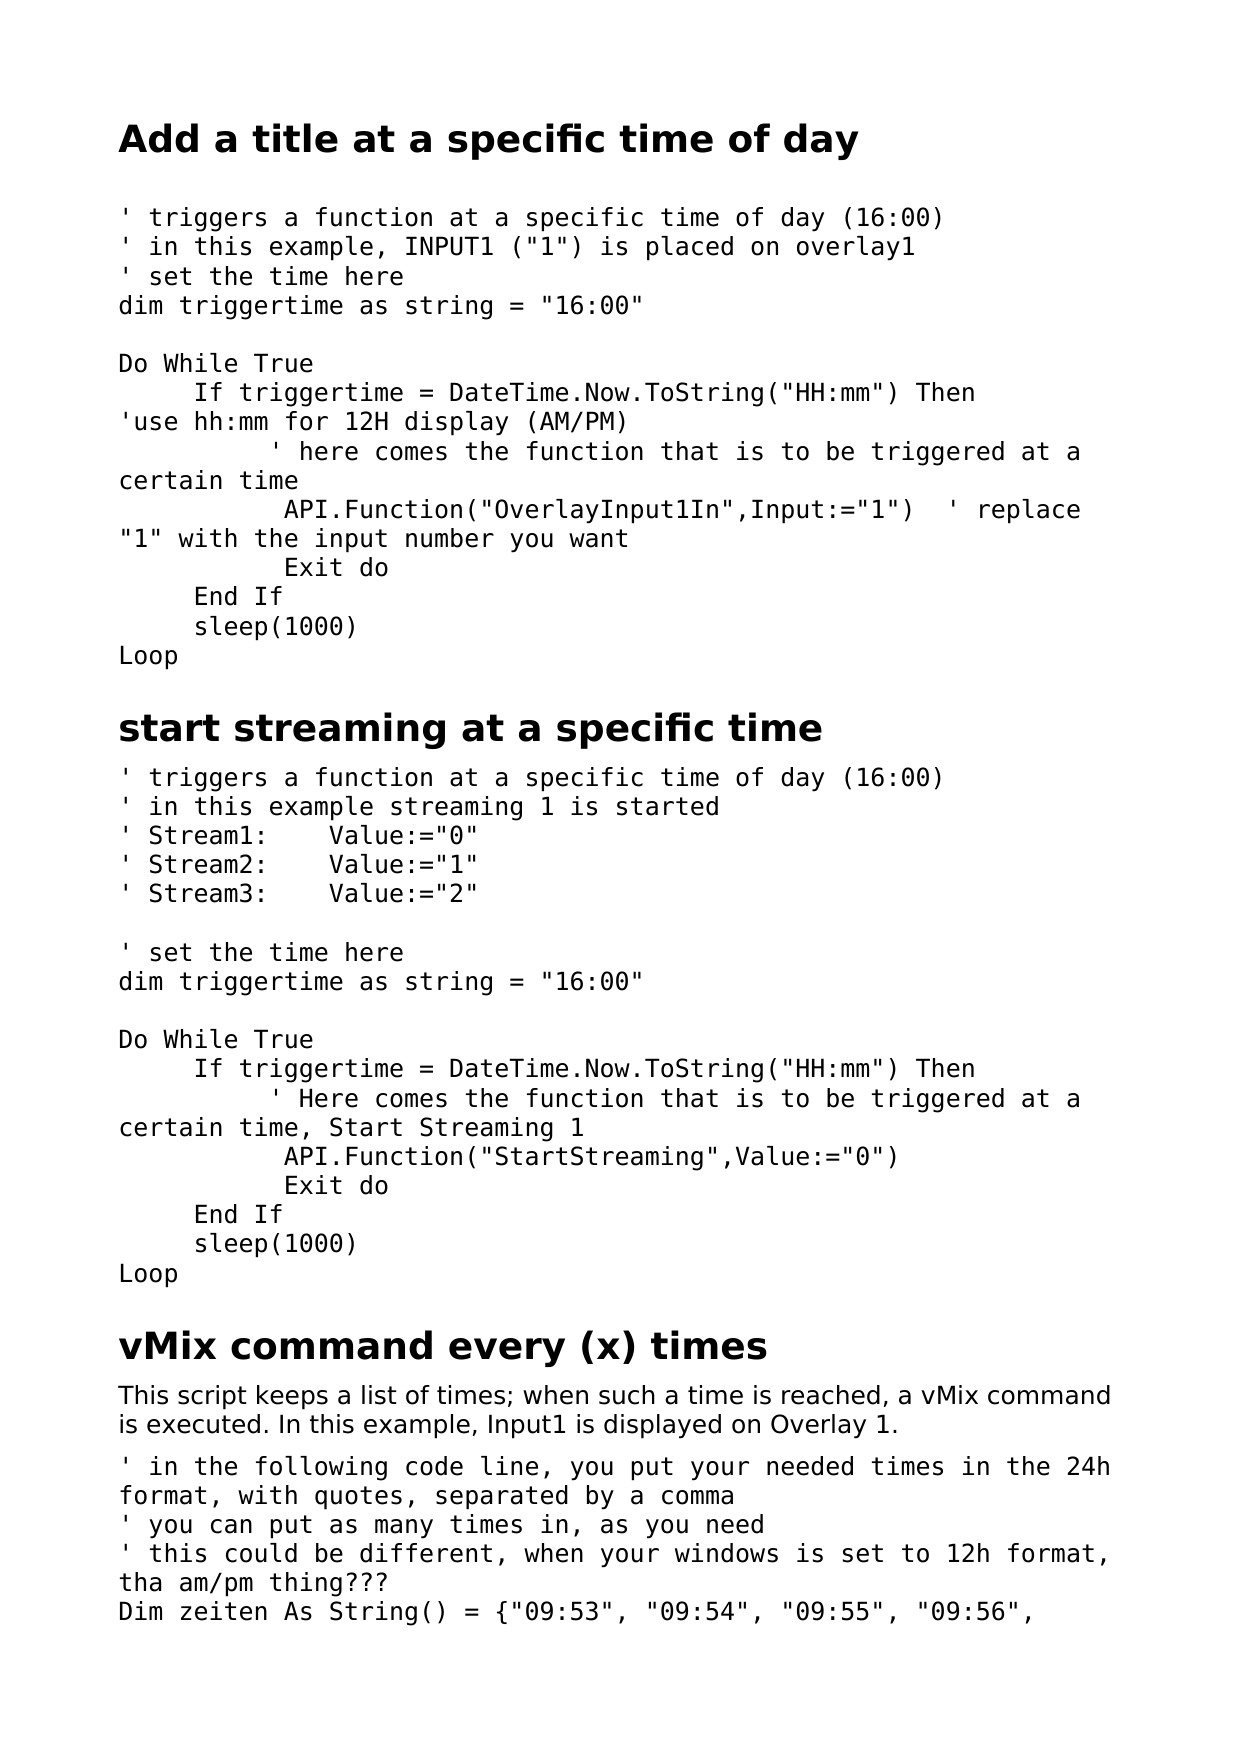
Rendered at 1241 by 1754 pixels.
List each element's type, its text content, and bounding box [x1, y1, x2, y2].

text ' triggers a function at a specific time of day (16:00) ' in this example streaming 1 is started ' Stream1: Value:="0" ' Stream2: Value:="1" ' Stream3: Value:="2" ' set the time here dim triggertime as string = "16:00" Do While True If triggertime = DateTime.Now.ToString("HH:mm") Then ' Here comes the function that is to be triggered at a certain time, Start Streaming 1 API.Function("StartStreaming",Value:="0") Exit do End If sleep(1000) Loop [118, 763, 1122, 1288]
text ' triggers a function at a specific time of day (16:00) ' in this example, INPUT1 ("1") is placed on overlay1 ' set the time here dim triggertime as string = "16:00" Do While True If triggertime = DateTime.Now.ToString("HH:mm") Then 'use hh:mm for 12H display (AM/PM) ' here comes the function that is to be triggered at a certain time API.Function("OverlayInput1In",Input:="1") ' replace "1" with the input number you want Exit do End If sleep(1000) Loop [118, 174, 1122, 670]
subtitle vMix command every (x) times [118, 1325, 1122, 1368]
subtitle start streaming at a specific time [118, 707, 1122, 751]
text ' in the following code line, you put your needed times in the 24h format, with quotes, separated by a comma ' you can put as many times in, as you need ' this could be different, when your windows is set to 12h format, tha am/pm thing??? Dim zeiten As String() = {"09:53", "09:54", "09:55", "09:56", [118, 1452, 1122, 1627]
text This script keeps a list of times; when such a time is reached, a vMix command is executed. In this example, Input1 is displayed on Overlay 1. [118, 1381, 1122, 1439]
subtitle Add a title at a specific time of day [118, 118, 1122, 162]
